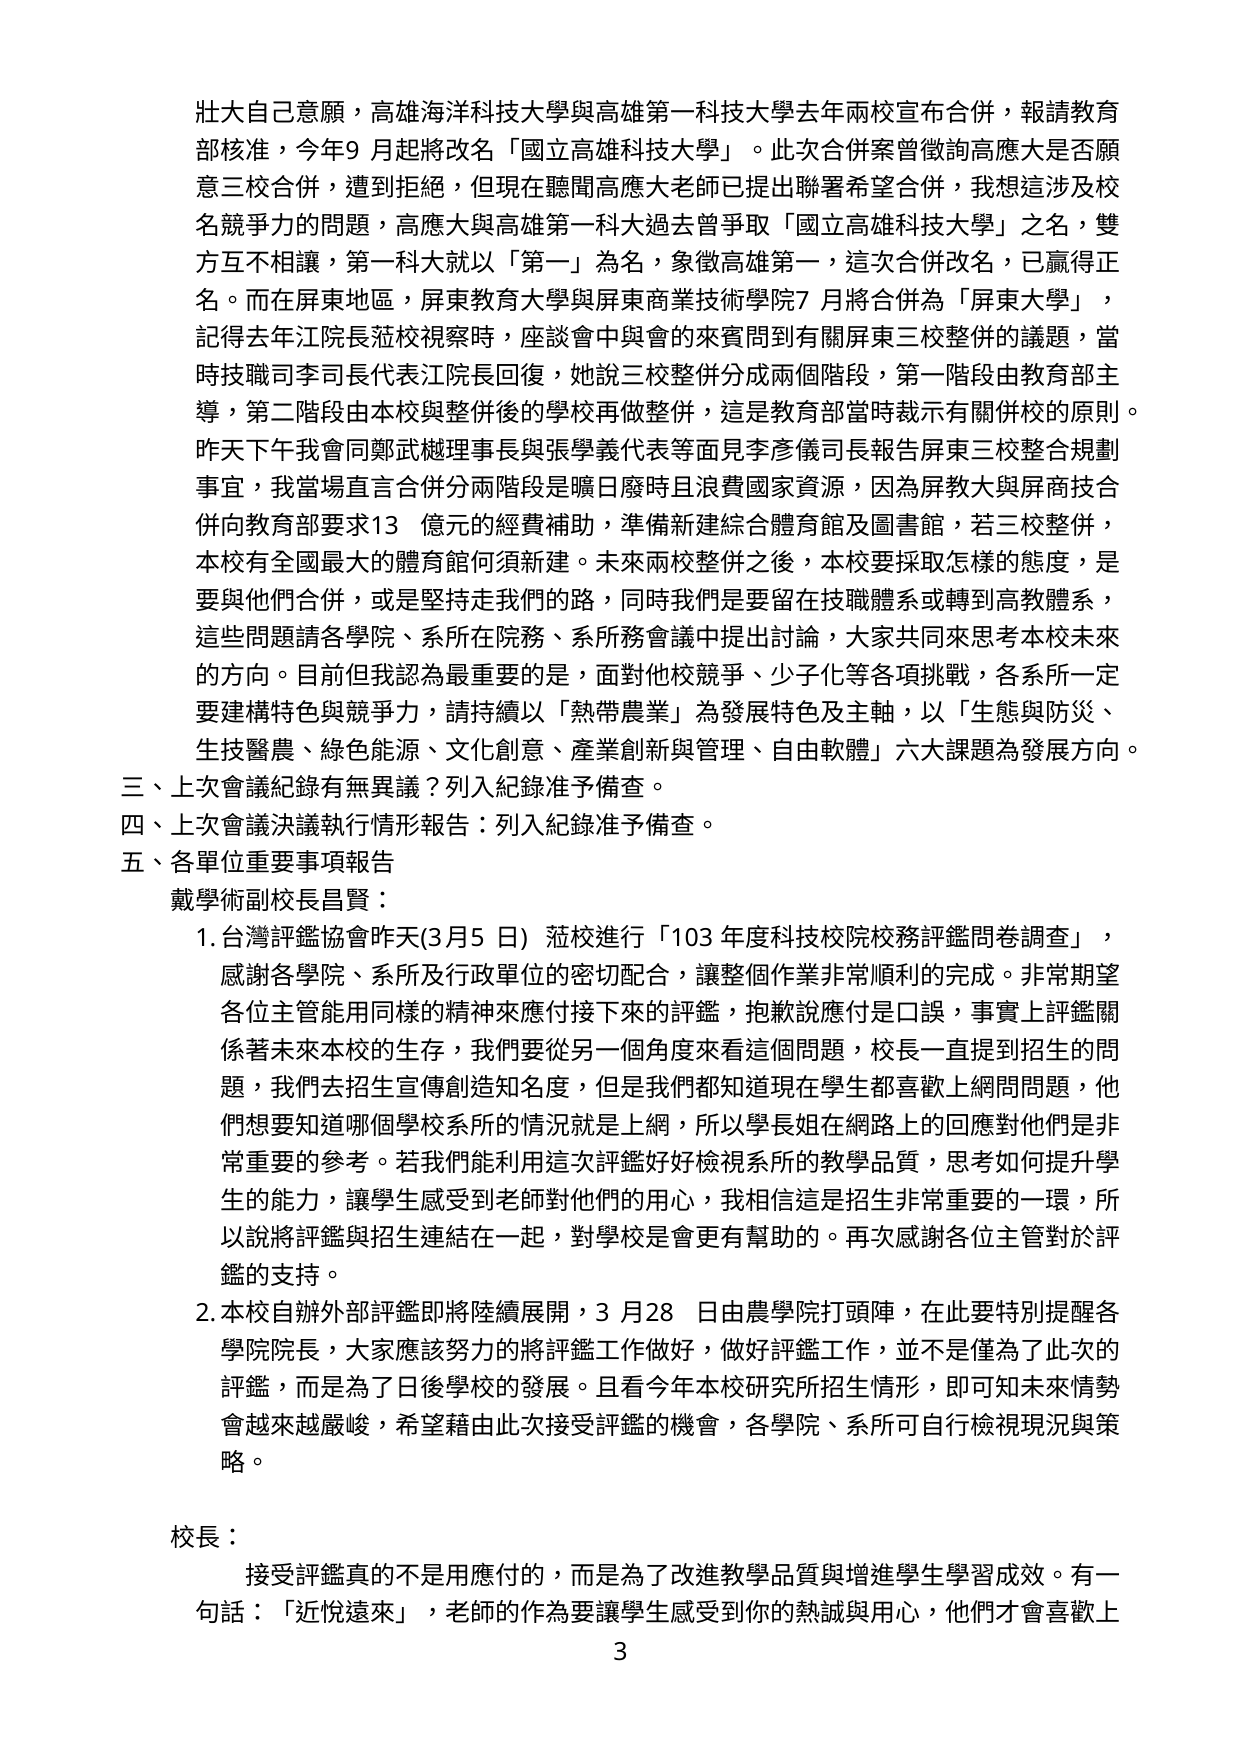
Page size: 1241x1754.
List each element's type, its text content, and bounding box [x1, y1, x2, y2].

text 四、上次會議決議執行情形報告：列入紀錄准予備查。 [120, 805, 1120, 842]
text 三、上次會議紀錄有無異議？列入紀錄准予備查。 [120, 767, 1120, 805]
text 校長： [120, 1517, 1120, 1555]
text 五、各單位重要事項報告 [120, 842, 1120, 880]
text 1.台灣評鑑協會昨天(3月5日)蒞校進行「103年度科技校院校務評鑑問卷調查」，感謝各學院、系所及行政單位的密切配合，讓整個作業非常順利的完成。非常期望各位主管能用同樣的精神來應付接下來的評鑑，抱歉說應付是口誤，事實上評鑑關係著未來本校的生存，我們要從另一個角度來看這個問題，校長一直提到招生的問題，我們去招生宣傳創造知名度，但是我們都知道現在學生都喜歡上網問問題，他們想要知道哪個學校系所的情況就是上網，所以學長姐在網路上的回應對他們是非常重要的參考。若我們能利用這次評鑑好好檢視系所的教學品質，思考如何提升學生的能力，讓學生感受到老師對他們的用心，我相信這是招生非常重要的一環，所以說將評鑑與招生連結在一起，對學校是會更有幫助的。再次感謝各位主管對於評鑑的支持。 [195, 917, 1120, 1292]
text 2.本校自辦外部評鑑即將陸續展開，3月28日由農學院打頭陣，在此要特別提醒各學院院長，大家應該努力的將評鑑工作做好，做好評鑑工作，並不是僅為了此次的評鑑，而是為了日後學校的發展。且看今年本校研究所招生情形，即可知未來情勢會越來越嚴峻，希望藉由此次接受評鑑的機會，各學院、系所可自行檢視現況與策略。 [195, 1292, 1120, 1480]
text 戴學術副校長昌賢： [120, 880, 1120, 917]
text 3.不知各位主管是否注意到近來高等教育發展的趨勢，受少子化衝擊影響，大學有合校壯大自己意願，高雄海洋科技大學與高雄第一科技大學去年兩校宣布合併，報請教育部核准，今年9月起將改名「國立高雄科技大學」。此次合併案曾徵詢高應大是否願意三校合併，遭到拒絕，但現在聽聞高應大老師已提出聯署希望合併，我想這涉及校名競爭力的問題，高應大與高雄第一科大過去曾爭取「國立高雄科技大學」之名，雙方互不相讓，第一科大就以「第一」為名，象徵高雄第一，這次合併改名，已贏得正名。而在屏東地區，屏東教育大學與屏東商業技術學院7月將合併為「屏東大學」，記得去年江院長蒞校視察時，座談會中與會的來賓問到有關屏東三校整併的議題，當時技職司李司長代表江院長回復，她說三校整併分成兩個階段，第一階段由教育部主導，第二階段由本校與整併後的學校再做整併，這是教育部當時裁示有關併校的原則。昨天下午我會同鄭武樾理事長與張學義代表等面見李彥儀司長報告屏東三校整合規劃事宜，我當場直言合併分兩階段是曠日廢時且浪費國家資源，因為屏教大與屏商技合併向教育部要求13億元的經費補助，準備新建綜合體育館及圖書館，若三校整併，本校有全國最大的體育館何須新建。未來兩校整併之後，本校要採取怎樣的態度，是要與他們合併，或是堅持走我們的路，同時我們是要留在技職體系或轉到高教體系，這些問題請各學院、系所在院務、系所務會議中提出討論，大家共同來思考本校未來的方向。目前但我認為最重要的是，面對他校競爭、少子化等各項挑戰，各系所一定要建構特色與競爭力，請持續以「熱帶農業」為發展特色及主軸，以「生態與防災、生技醫農、綠色能源、文化創意、產業創新與管理、自由軟體」六大課題為發展方向。 [170, 92, 1120, 767]
text 接受評鑑真的不是用應付的，而是為了改進教學品質與增進學生學習成效。有一句話：「近悅遠來」，老師的作為要讓學生感受到你的熱誠與用心，他們才會喜歡上 [195, 1555, 1120, 1630]
